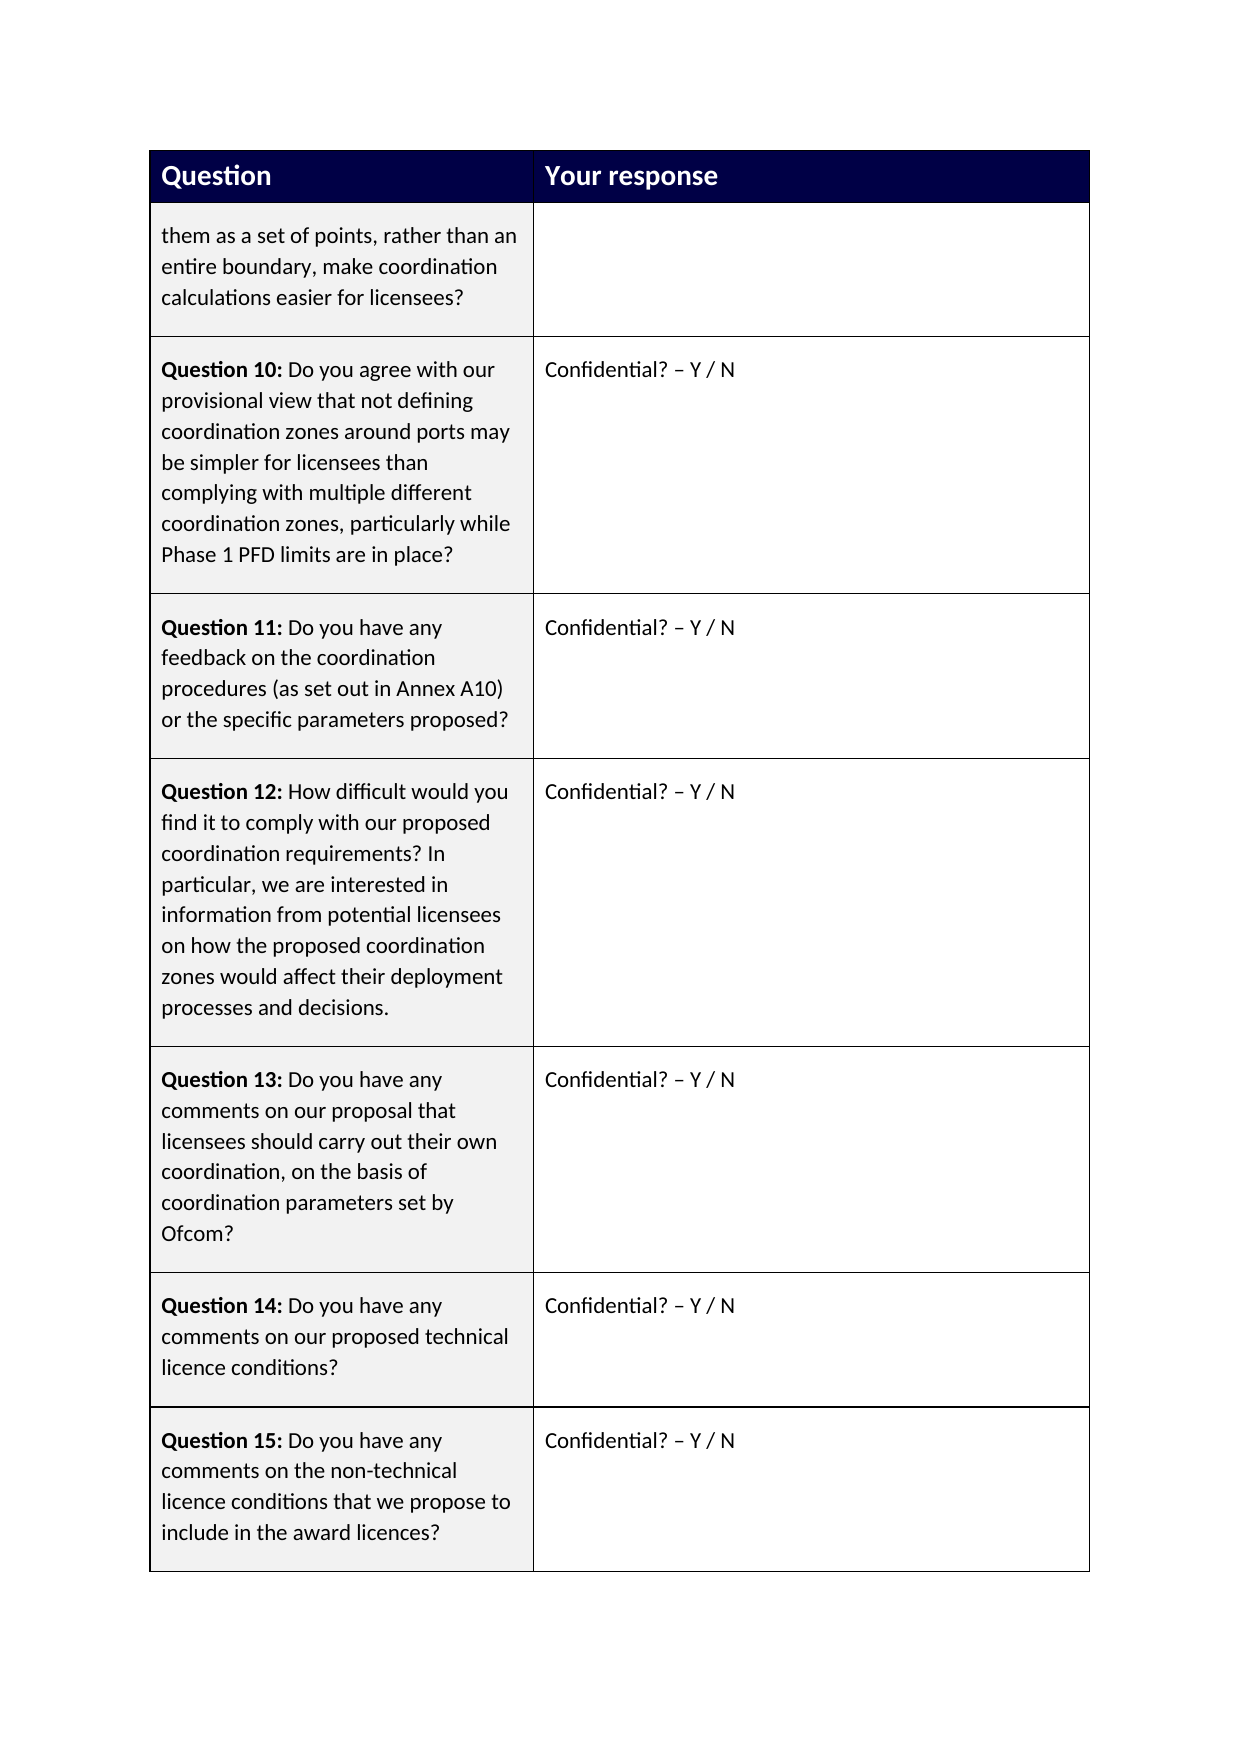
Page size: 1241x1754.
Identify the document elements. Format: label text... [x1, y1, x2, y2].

table_cell [534, 203, 1089, 336]
table_cell Confidential? – Y / N [534, 337, 1089, 593]
table_cell Question 12: How difficult would you find it to comply with our proposed coordination requirements? In particular, we are interested in information from potential licensees on how the proposed coordination zones would affect their deployment processes and decisions. [151, 759, 533, 1046]
table_cell Confidential? – Y / N [534, 1273, 1089, 1406]
table_cell Question 15: Do you have any comments on the non-technical licence conditions that we propose to include in the award licences? [151, 1408, 533, 1571]
table_header Your response [534, 151, 1089, 202]
table_cell Confidential? – Y / N [534, 1047, 1089, 1272]
table_cell Question 13: Do you have any comments on our proposal that licensees should carry out their own coordination, on the basis of coordination parameters set by Ofcom? [151, 1047, 533, 1272]
table_header Question [151, 151, 533, 202]
table_cell Confidential? – Y / N [534, 1408, 1089, 1571]
table_cell Question 10: Do you agree with our provisional view that not defining coordination zones around ports may be simpler for licensees than complying with multiple different coordination zones, particularly while Phase 1 PFD limits are in place? [151, 337, 533, 593]
table_cell Confidential? – Y / N [534, 594, 1089, 758]
table_cell Question 14: Do you have any comments on our proposed technical licence conditions? [151, 1273, 533, 1406]
table_cell Confidential? – Y / N [534, 759, 1089, 1046]
table_cell Question 11: Do you have any feedback on the coordination procedures (as set out in Annex A10) or the specific parameters proposed? [151, 594, 533, 758]
table_cell them as a set of points, rather than an entire boundary, make coordination calculations easier for licensees? [151, 203, 533, 336]
